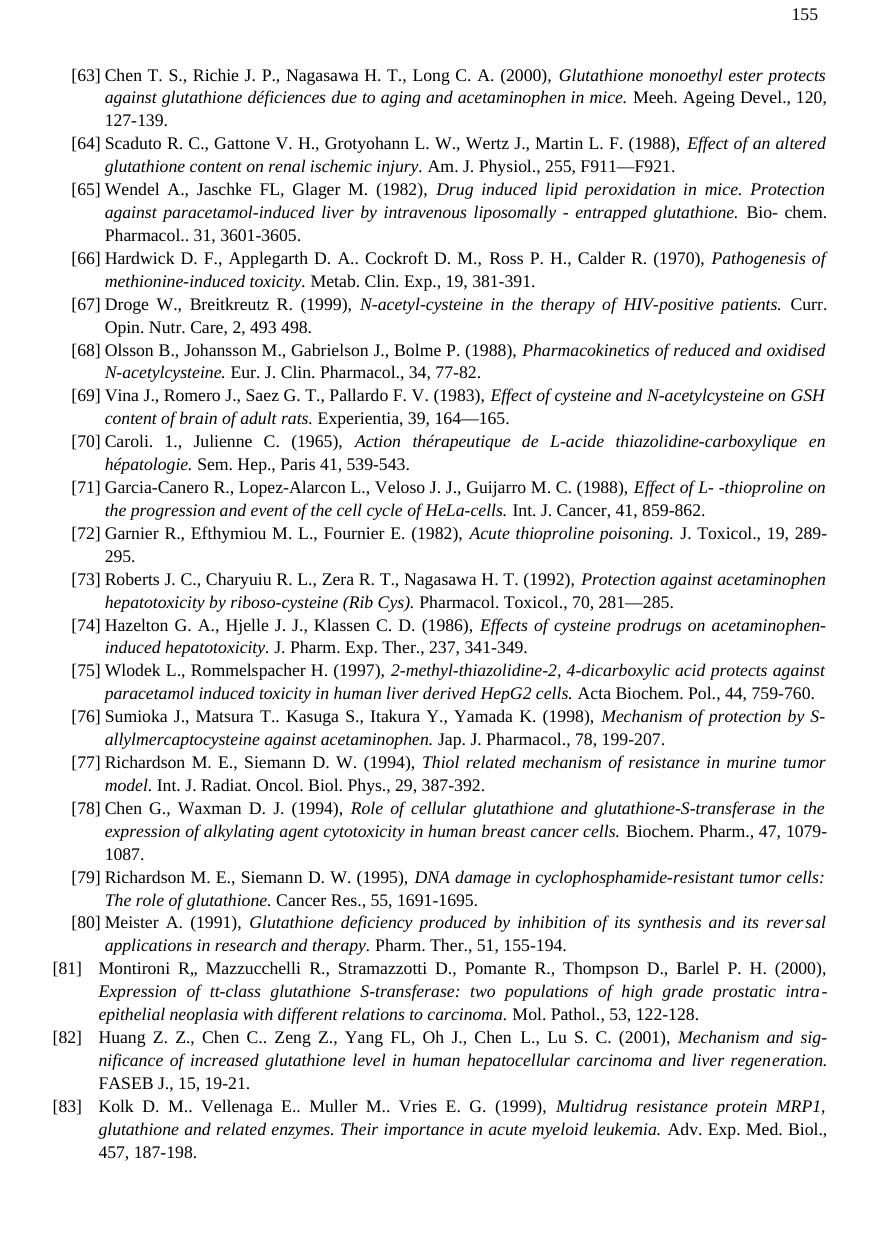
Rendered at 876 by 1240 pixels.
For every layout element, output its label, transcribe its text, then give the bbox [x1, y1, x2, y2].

list Richardson M. E., Siemann D. W. (1994), Thiol related mechanism of resistance in murine tu­mor model. Int. J. Radiat. Oncol. Biol. Phys., 29, 387-392. [71, 752, 827, 795]
list Kolk D. M.. Vellenaga E.. Muller M.. Vries E. G. (1999), Multidrug resistance protein MRP1, glutathione and related enzymes. Their importance in acute myeloid leukemia. Adv. Exp. Med. Biol., 457, 187-198. [52, 1096, 827, 1162]
text 155 [791, 4, 822, 24]
list Roberts J. C., Charyuiu R. L., Zera R. T., Nagasawa H. T. (1992), Protection against acetamino­phen hepatotoxicity by riboso-cysteine (Rib Cys). Pharmacol. Toxicol., 70, 281—285. [71, 568, 827, 612]
list Montironi R„ Mazzucchelli R., Stramazzotti D., Pomante R., Thompson D., Barlel P. H. (2000), Expression of tt-class glutathione S-transferase: two populations of high grade prostatic intra­epithelial neoplasia with different relations to carcinoma. Mol. Pathol., 53, 122-128. [52, 958, 827, 1024]
list Garnier R., Efthymiou M. L., Fournier E. (1982), Acute thioproline poisoning. J. Toxicol., 19, 289-295. [71, 523, 827, 566]
list Richardson M. E., Siemann D. W. (1995), DNA damage in cyclophosphamide-resistant tumor cells: The role of glutathione. Cancer Res., 55, 1691-1695. [71, 866, 827, 910]
list Hardwick D. F., Applegarth D. A.. Cockroft D. M., Ross P. H., Calder R. (1970), Pathogenesis of methionine-induced toxicity. Metab. Clin. Exp., 19, 381-391. [71, 248, 827, 291]
list Droge W., Breitkreutz R. (1999), N-acetyl-cysteine in the therapy of HIV-positive patients. Curr. Opin. Nutr. Care, 2, 493 498. [71, 293, 827, 337]
list Chen G., Waxman D. J. (1994), Role of cellular glutathione and glutathione-S-transferase in the expression of alkylating agent cytotoxicity in human breast cancer cells. Biochem. Pharm., 47, 1079-1087. [71, 798, 827, 864]
list Garcia-Canero R., Lopez-Alarcon L., Veloso J. J., Guijarro M. C. (1988), Effect of L- -thioproline on the progression and event of the cell cycle of HeLa-cells. Int. J. Cancer, 41, 859-862. [71, 477, 827, 520]
list Hazelton G. A., Hjelle J. J., Klassen C. D. (1986), Effects of cysteine prodrugs on acetamino­phen-induced hepatotoxicity. J. Pharm. Exp. Ther., 237, 341-349. [71, 614, 827, 658]
list Caroli. 1., Julienne C. (1965), Action thérapeutique de L-acide thiazolidine-carboxylique en hépatologie. Sem. Hep., Paris 41, 539-543. [71, 431, 827, 474]
list Chen T. S., Richie J. P., Nagasawa H. T., Long C. A. (2000), Glutathione monoethyl ester pro­tects against glutathione déficiences due to aging and acetaminophen in mice. Meeh. Ageing Devel., 120, 127-139. [71, 64, 827, 131]
list Meister A. (1991), Glutathione deficiency produced by inhibition of its synthesis and its rever­sal applications in research and therapy. Pharm. Ther., 51, 155-194. [71, 912, 827, 956]
list Olsson B., Johansson M., Gabrielson J., Bolme P. (1988), Pharmacokinetics of reduced and oxidised N-acetylcysteine. Eur. J. Clin. Pharmacol., 34, 77-82. [71, 339, 827, 383]
list Huang Z. Z., Chen C.. Zeng Z., Yang FL, Oh J., Chen L., Lu S. C. (2001), Mechanism and sig­nificance of increased glutathione level in human hepatocellular carcinoma and liver regen­eration. FASEB J., 15, 19-21. [52, 1027, 827, 1093]
list Scaduto R. C., Gattone V. H., Grotyohann L. W., Wertz J., Martin L. F. (1988), Effect of an al­tered glutathione content on renal ischemic injury. Am. J. Physiol., 255, F911—F921. [71, 133, 827, 176]
list Wlodek L., Rommelspacher H. (1997), 2-methyl-thiazolidine-2, 4-dicarboxylic acid protects against paracetamol induced toxicity in human liver derived HepG2 cells. Acta Biochem. Pol., 44, 759-760. [71, 660, 827, 703]
list Sumioka J., Matsura T.. Kasuga S., Itakura Y., Yamada K. (1998), Mechanism of protection by S-allylmercaptocysteine against acetaminophen. Jap. J. Pharmacol., 78, 199-207. [71, 706, 827, 749]
list Vina J., Romero J., Saez G. T., Pallardo F. V. (1983), Effect of cysteine and N-acetylcysteine on GSH content of brain of adult rats. Experientia, 39, 164—165. [71, 385, 827, 428]
list Wendel A., Jaschke FL, Glager M. (1982), Drug induced lipid peroxidation in mice. Protection against paracetamol-induced liver by intravenous liposomally - entrapped glutathione. Bio- chem. Pharmacol.. 31, 3601-3605. [71, 179, 827, 245]
